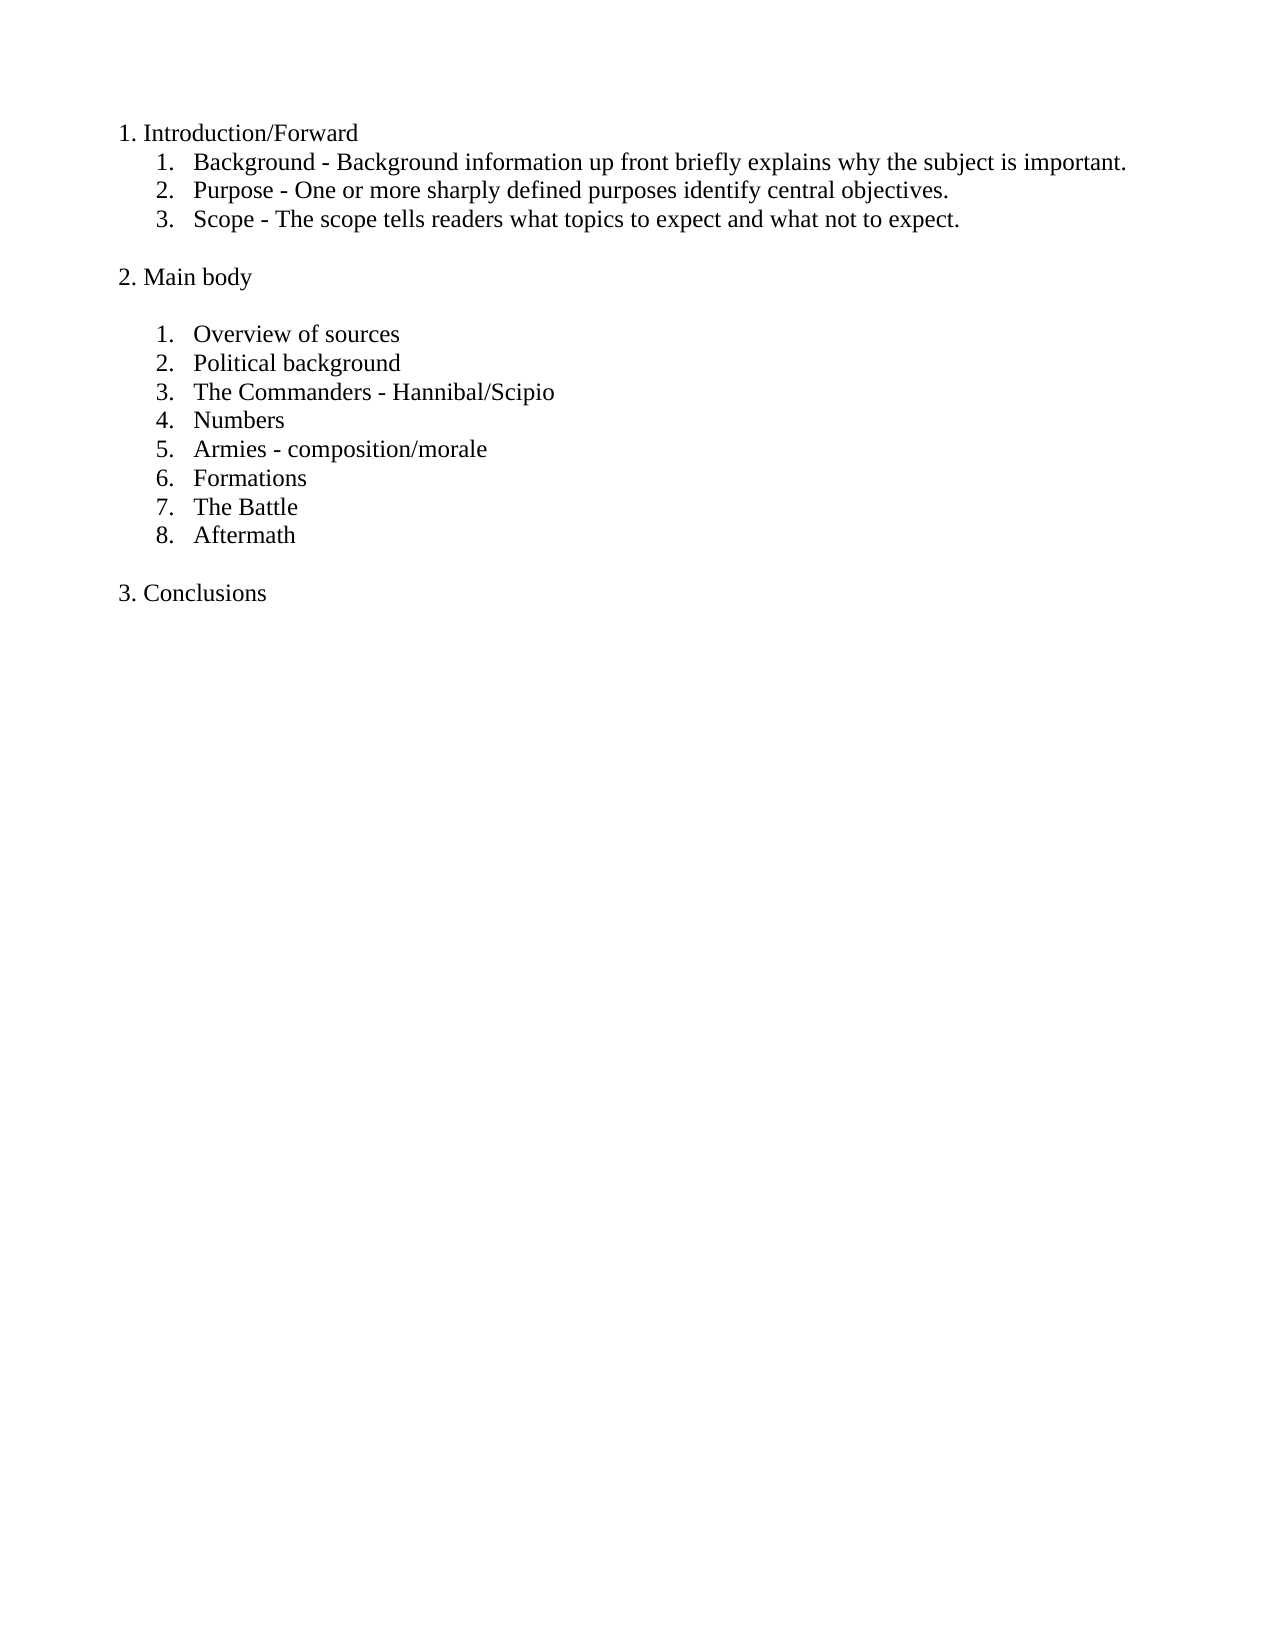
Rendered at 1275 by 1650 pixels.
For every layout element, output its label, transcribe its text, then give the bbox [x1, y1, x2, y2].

list Numbers [156, 406, 1157, 434]
text 1. Introduction/Forward [118, 118, 1157, 147]
text 2. Main body [118, 262, 1157, 291]
list Formations [156, 463, 1157, 492]
list Background - Background information up front briefly explains why the subject is important. [156, 147, 1157, 176]
list Aftermath [156, 521, 1157, 549]
list Armies - composition/morale [156, 434, 1157, 463]
list The Commanders - Hannibal/Scipio [156, 377, 1157, 406]
list The Battle [156, 492, 1157, 521]
text 3. Conclusions [118, 578, 1157, 607]
list Overview of sources [156, 319, 1157, 348]
list Political background [156, 348, 1157, 377]
list Scope - The scope tells readers what topics to expect and what not to expect. [156, 204, 1157, 233]
list Purpose - One or more sharply defined purposes identify central objectives. [156, 176, 1157, 204]
